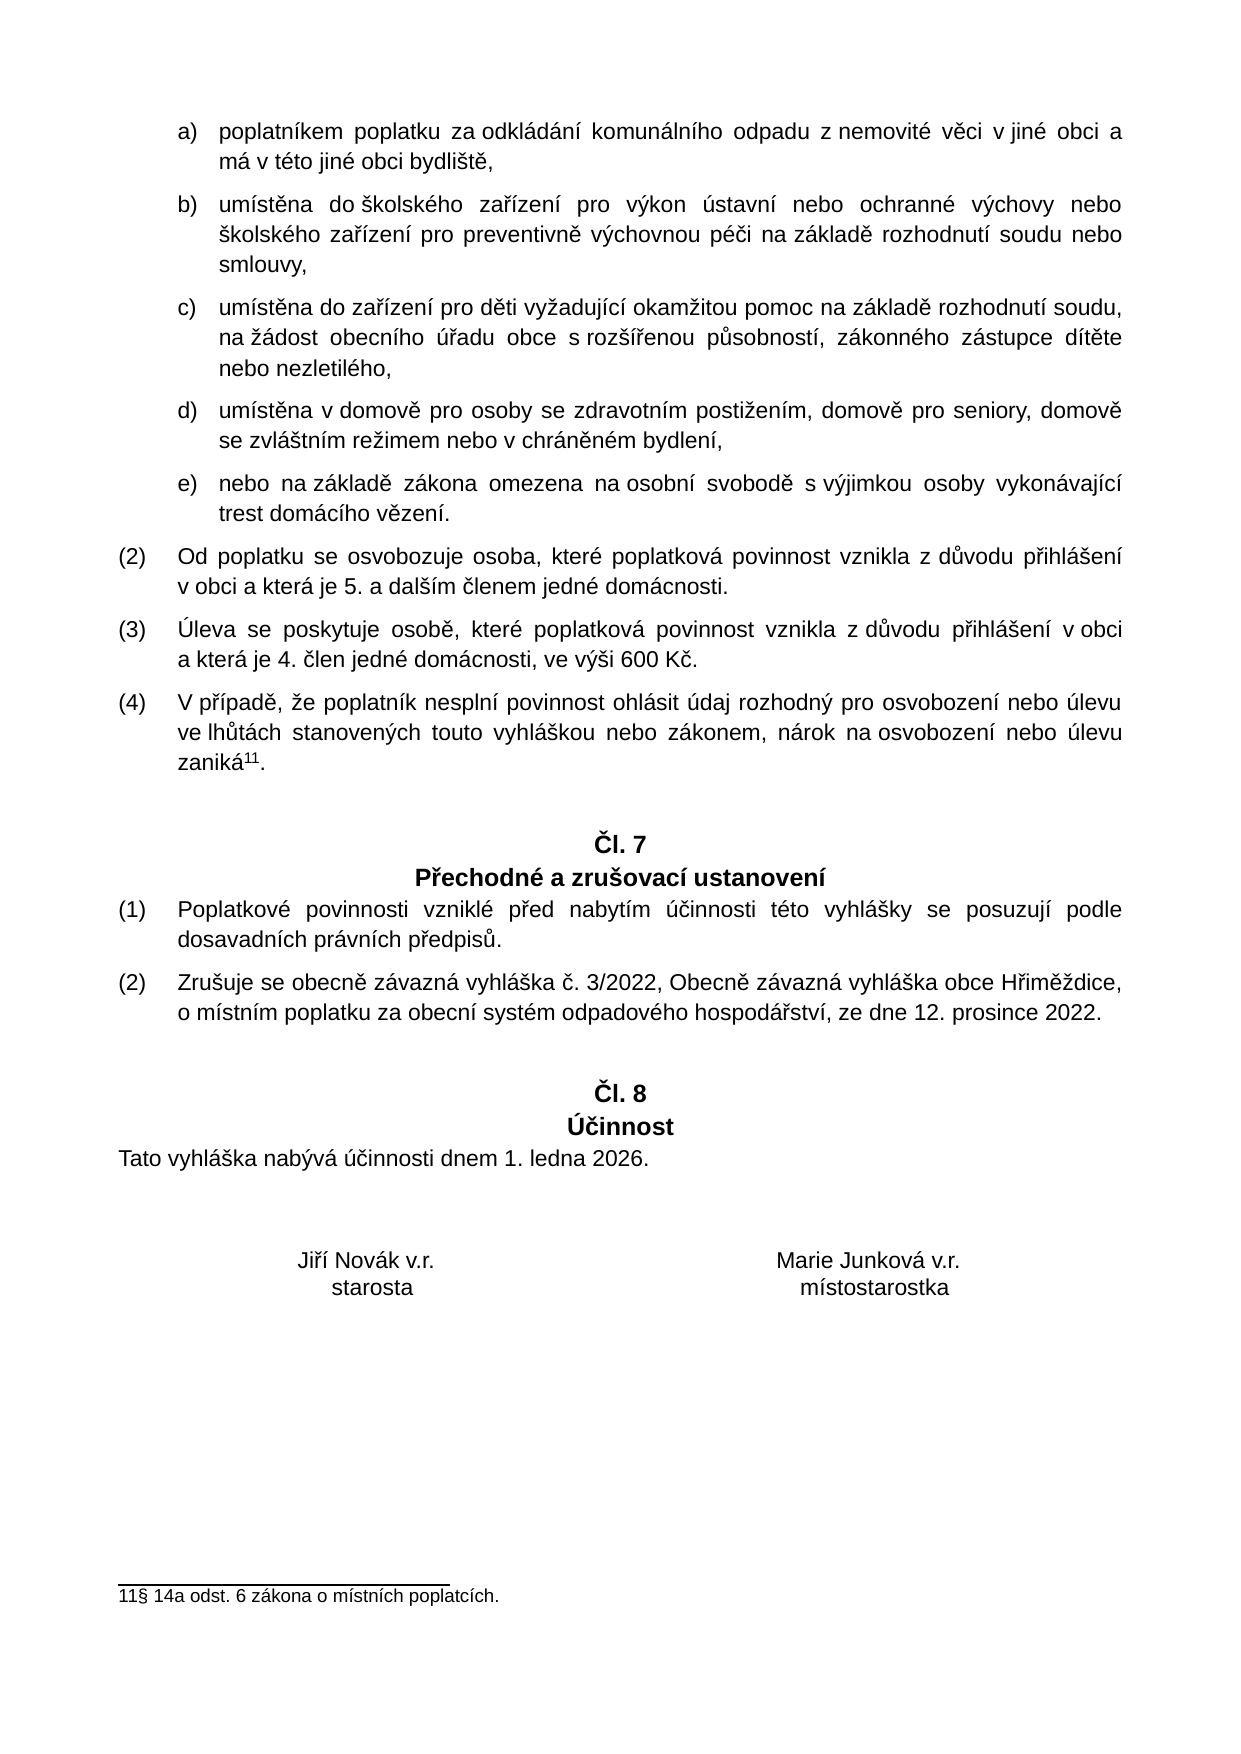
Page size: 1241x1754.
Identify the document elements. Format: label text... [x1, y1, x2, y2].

list umístěna do zařízení pro děti vyžadující okamžitou pomoc na základě rozhodnutí soudu, na žádost obecního úřadu obce s rozšířenou působností, zákonného zástupce dítěte nebo nezletilého, [177, 294, 1122, 381]
list Úleva se poskytuje osobě, které poplatková povinnost vznikla z důvodu přihlášení v obci a která je 4. člen jedné domácnosti, ve výši 600 Kč. [118, 616, 1122, 673]
table_header Marie Junková v.r. místostarostka [620, 1188, 1122, 1306]
subtitle Čl. 8 Účinnost [118, 1079, 1122, 1141]
list umístěna do školského zařízení pro výkon ústavní nebo ochranné výchovy nebo školského zařízení pro preventivně výchovnou péči na základě rozhodnutí soudu nebo smlouvy, [177, 191, 1122, 278]
list V případě, že poplatník nesplní povinnost ohlásit údaj rozhodný pro osvobození nebo úlevu ve lhůtách stanovených touto vyhláškou nebo zákonem, nárok na osvobození nebo úlevu zaniká. [118, 689, 1122, 776]
list nebo na základě zákona omezena na osobní svobodě s výjimkou osoby vykonávající trest domácího vězení. [177, 470, 1122, 527]
list umístěna v domově pro osoby se zdravotním postižením, domově pro seniory, domově se zvláštním režimem nebo v chráněném bydlení, [177, 397, 1122, 454]
list Poplatkové povinnosti vzniklé před nabytím účinnosti této vyhlášky se posuzují podle dosavadních právních předpisů. [118, 896, 1122, 952]
table_cell [620, 1306, 1122, 1424]
list § 14a odst. 6 zákona o místních poplatcích. [118, 1585, 1122, 1607]
text Tato vyhláška nabývá účinnosti dnem 1. ledna 2026. [118, 1145, 1122, 1171]
list poplatníkem poplatku za odkládání komunálního odpadu z nemovité věci v jiné obci a má v této jiné obci bydliště, [177, 118, 1122, 175]
list Od poplatku se osvobozuje osoba, které poplatková povinnost vznikla z důvodu přihlášení v obci a která je 5. a dalším členem jedné domácnosti. [118, 543, 1122, 600]
table_cell [118, 1306, 620, 1424]
subtitle Čl. 7 Přechodné a zrušovací ustanovení [118, 829, 1122, 891]
list Zrušuje se obecně závazná vyhláška č. 3/2022, Obecně závazná vyhláška obce Hřiměždice, o místním poplatku za obecní systém odpadového hospodářství, ze dne 12. prosince 2022. [118, 968, 1122, 1025]
table_header Jiří Novák v.r. starosta [118, 1188, 620, 1306]
